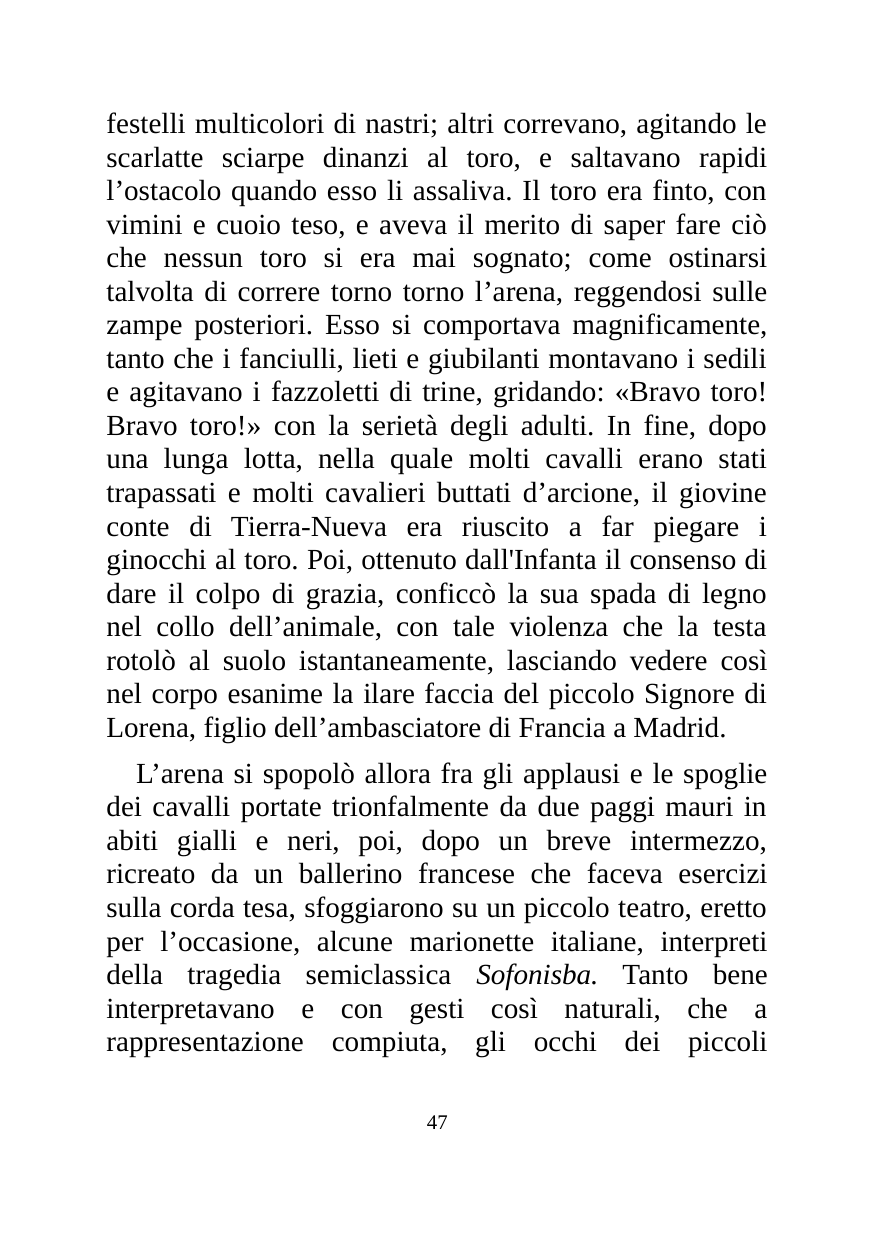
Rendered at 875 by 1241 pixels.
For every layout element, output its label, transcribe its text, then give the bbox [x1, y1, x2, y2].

text festelli multicolori di nastri; altri correvano, agitando le scarlatte sciarpe dinanzi al toro, e saltavano rapidi l’ostacolo quando esso li assaliva. Il toro era finto, con vimini e cuoio teso, e aveva il merito di saper fare ciò che nessun toro si era mai sognato; come ostinarsi talvolta di correre torno torno l’arena, reggendosi sulle zampe posteriori. Esso si comportava magnificamente, tanto che i fanciulli, lieti e giubilanti montavano i sedili e agitavano i fazzoletti di trine, gridando: «Bravo toro! Bravo toro!» con la serietà degli adulti. In fine, dopo una lunga lotta, nella quale molti cavalli erano stati trapassati e molti cavalieri buttati d’arcione, il giovine conte di Tierra-Nueva era riuscito a far piegare i ginocchi al toro. Poi, ottenuto dall'Infanta il consenso di dare il colpo di grazia, conficcò la sua spada di legno nel collo dell’animale, con tale violenza che la testa rotolò al suolo istantaneamente, lasciando vedere così nel corpo esanime la ilare faccia del piccolo Signore di Lorena, figlio dell’ambasciatore di Francia a Madrid. [106, 106, 768, 743]
text L’arena si spopolò allora fra gli applausi e le spoglie dei cavalli portate trionfalmente da due paggi mauri in abiti gialli e neri, poi, dopo un breve intermezzo, ricreato da un ballerino francese che faceva esercizi sulla corda tesa, sfoggiarono su un piccolo teatro, eretto per l’occasione, alcune marionette italiane, interpreti della tragedia semiclassica Sofonisba. Tanto bene interpretavano e con gesti così naturali, che a rappresentazione compiuta, gli occhi dei piccoli [106, 756, 768, 1058]
